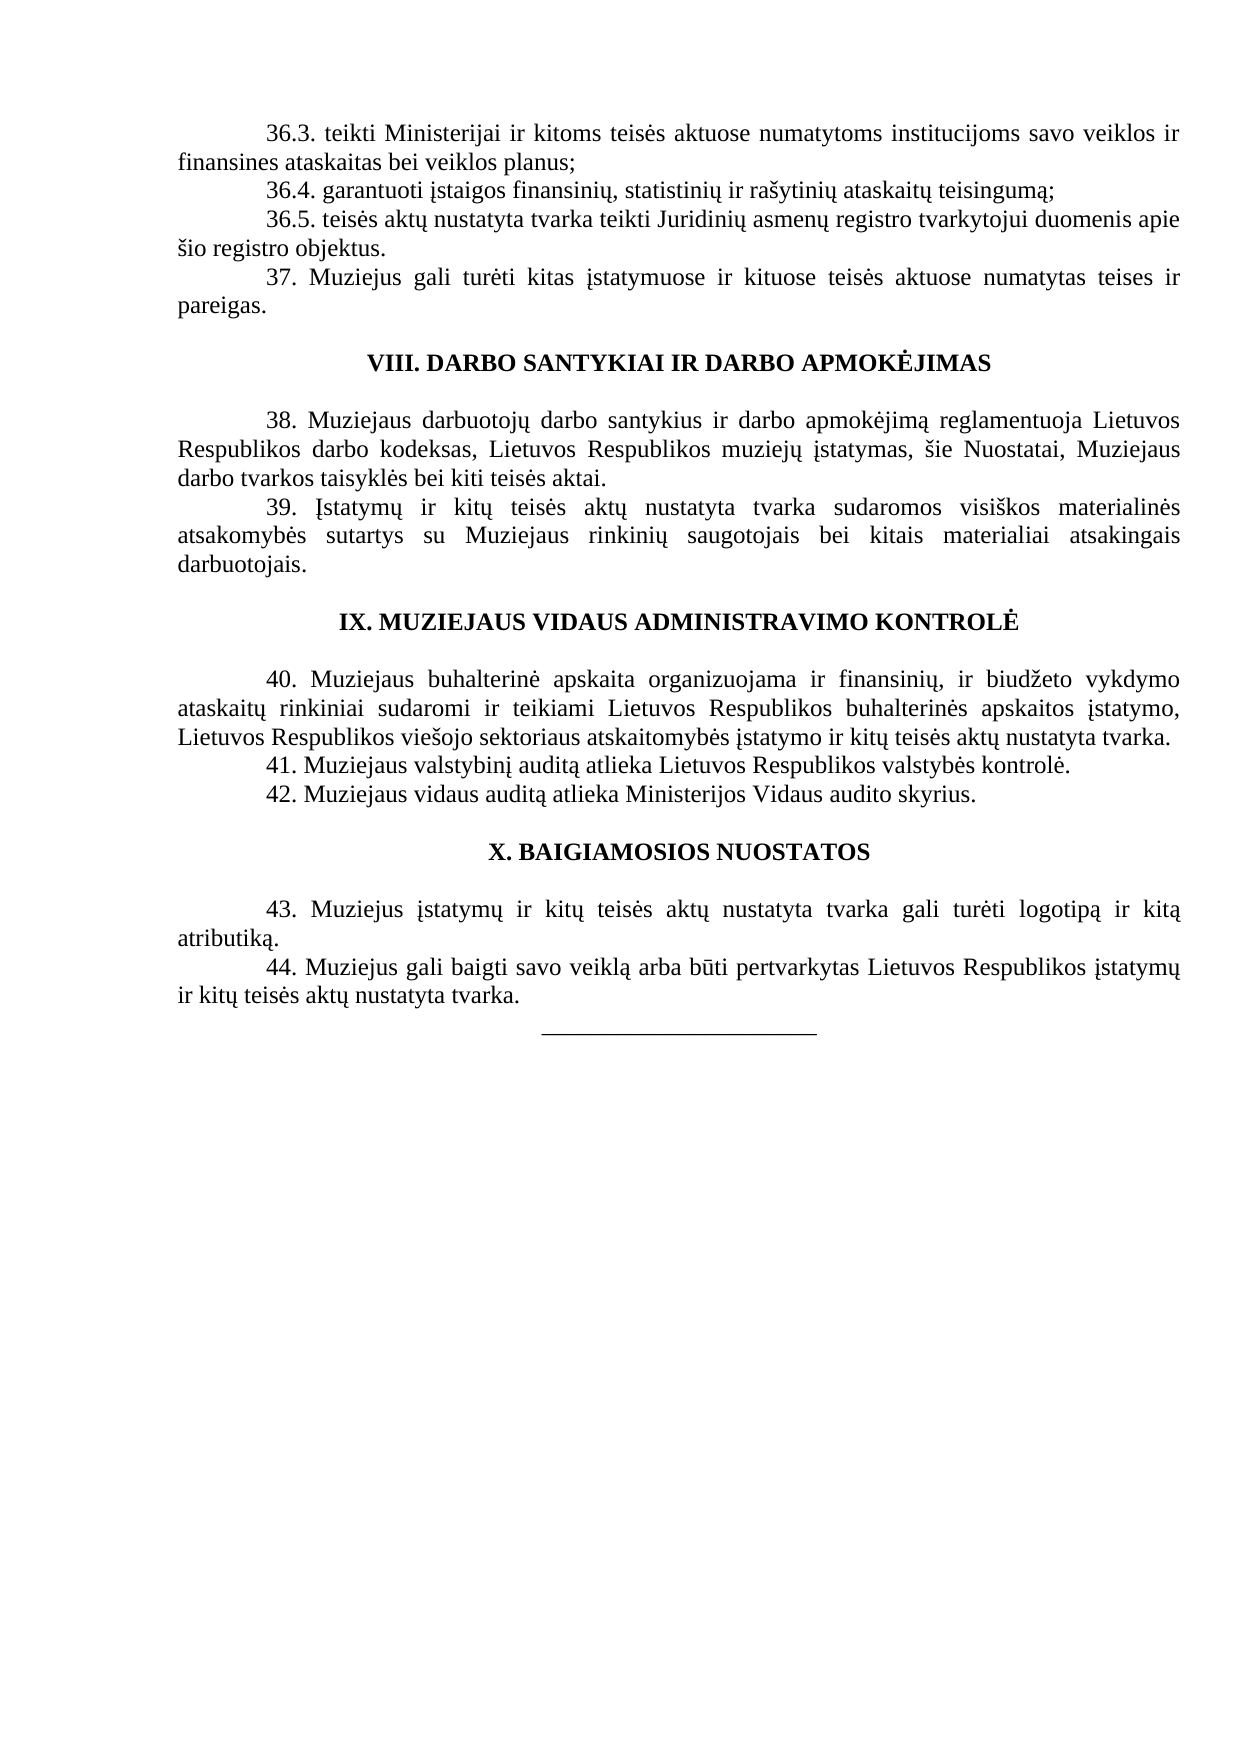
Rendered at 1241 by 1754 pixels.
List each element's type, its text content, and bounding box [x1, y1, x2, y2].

text ______________________ [177, 1009, 1181, 1038]
text VIII. DARBO SANTYKIAI IR DARBO APMOKĖJIMAS [177, 348, 1181, 377]
text 36.4. garantuoti įstaigos finansinių, statistinių ir rašytinių ataskaitų teisingumą; [177, 176, 1181, 204]
text IX. MUZIEJAUS VIDAUS ADMINISTRAVIMO KONTROLĖ [177, 607, 1181, 636]
text 44. Muziejus gali baigti savo veiklą arba būti pertvarkytas Lietuvos Respublikos įstatymų ir kitų teisės aktų nustatyta tvarka. [177, 952, 1181, 1009]
text 43. Muziejus įstatymų ir kitų teisės aktų nustatyta tvarka gali turėti logotipą ir kitą atributiką. [177, 894, 1181, 952]
text 36.5. teisės aktų nustatyta tvarka teikti Juridinių asmenų registro tvarkytojui duomenis apie šio registro objektus. [177, 204, 1181, 262]
text 39. Įstatymų ir kitų teisės aktų nustatyta tvarka sudaromos visiškos materialinės atsakomybės sutartys su Muziejaus rinkinių saugotojais bei kitais materialiai atsakingais darbuotojais. [177, 492, 1181, 578]
text 38. Muziejaus darbuotojų darbo santykius ir darbo apmokėjimą reglamentuoja Lietuvos Respublikos darbo kodeksas, Lietuvos Respublikos muziejų įstatymas, šie Nuostatai, Muziejaus darbo tvarkos taisyklės bei kiti teisės aktai. [177, 406, 1181, 492]
text 42. Muziejaus vidaus auditą atlieka Ministerijos Vidaus audito skyrius. [177, 779, 1181, 808]
text 41. Muziejaus valstybinį auditą atlieka Lietuvos Respublikos valstybės kontrolė. [177, 751, 1181, 779]
text 40. Muziejaus buhalterinė apskaita organizuojama ir finansinių, ir biudžeto vykdymo ataskaitų rinkiniai sudaromi ir teikiami Lietuvos Respublikos buhalterinės apskaitos įstatymo, Lietuvos Respublikos viešojo sektoriaus atskaitomybės įstatymo ir kitų teisės aktų nustatyta tvarka. [177, 664, 1181, 751]
text 37. Muziejus gali turėti kitas įstatymuose ir kituose teisės aktuose numatytas teises ir pareigas. [177, 262, 1181, 319]
text X. BAIGIAMOSIOS NUOSTATOS [177, 837, 1181, 866]
text 36.3. teikti Ministerijai ir kitoms teisės aktuose numatytoms institucijoms savo veiklos ir finansines ataskaitas bei veiklos planus; [177, 118, 1181, 176]
